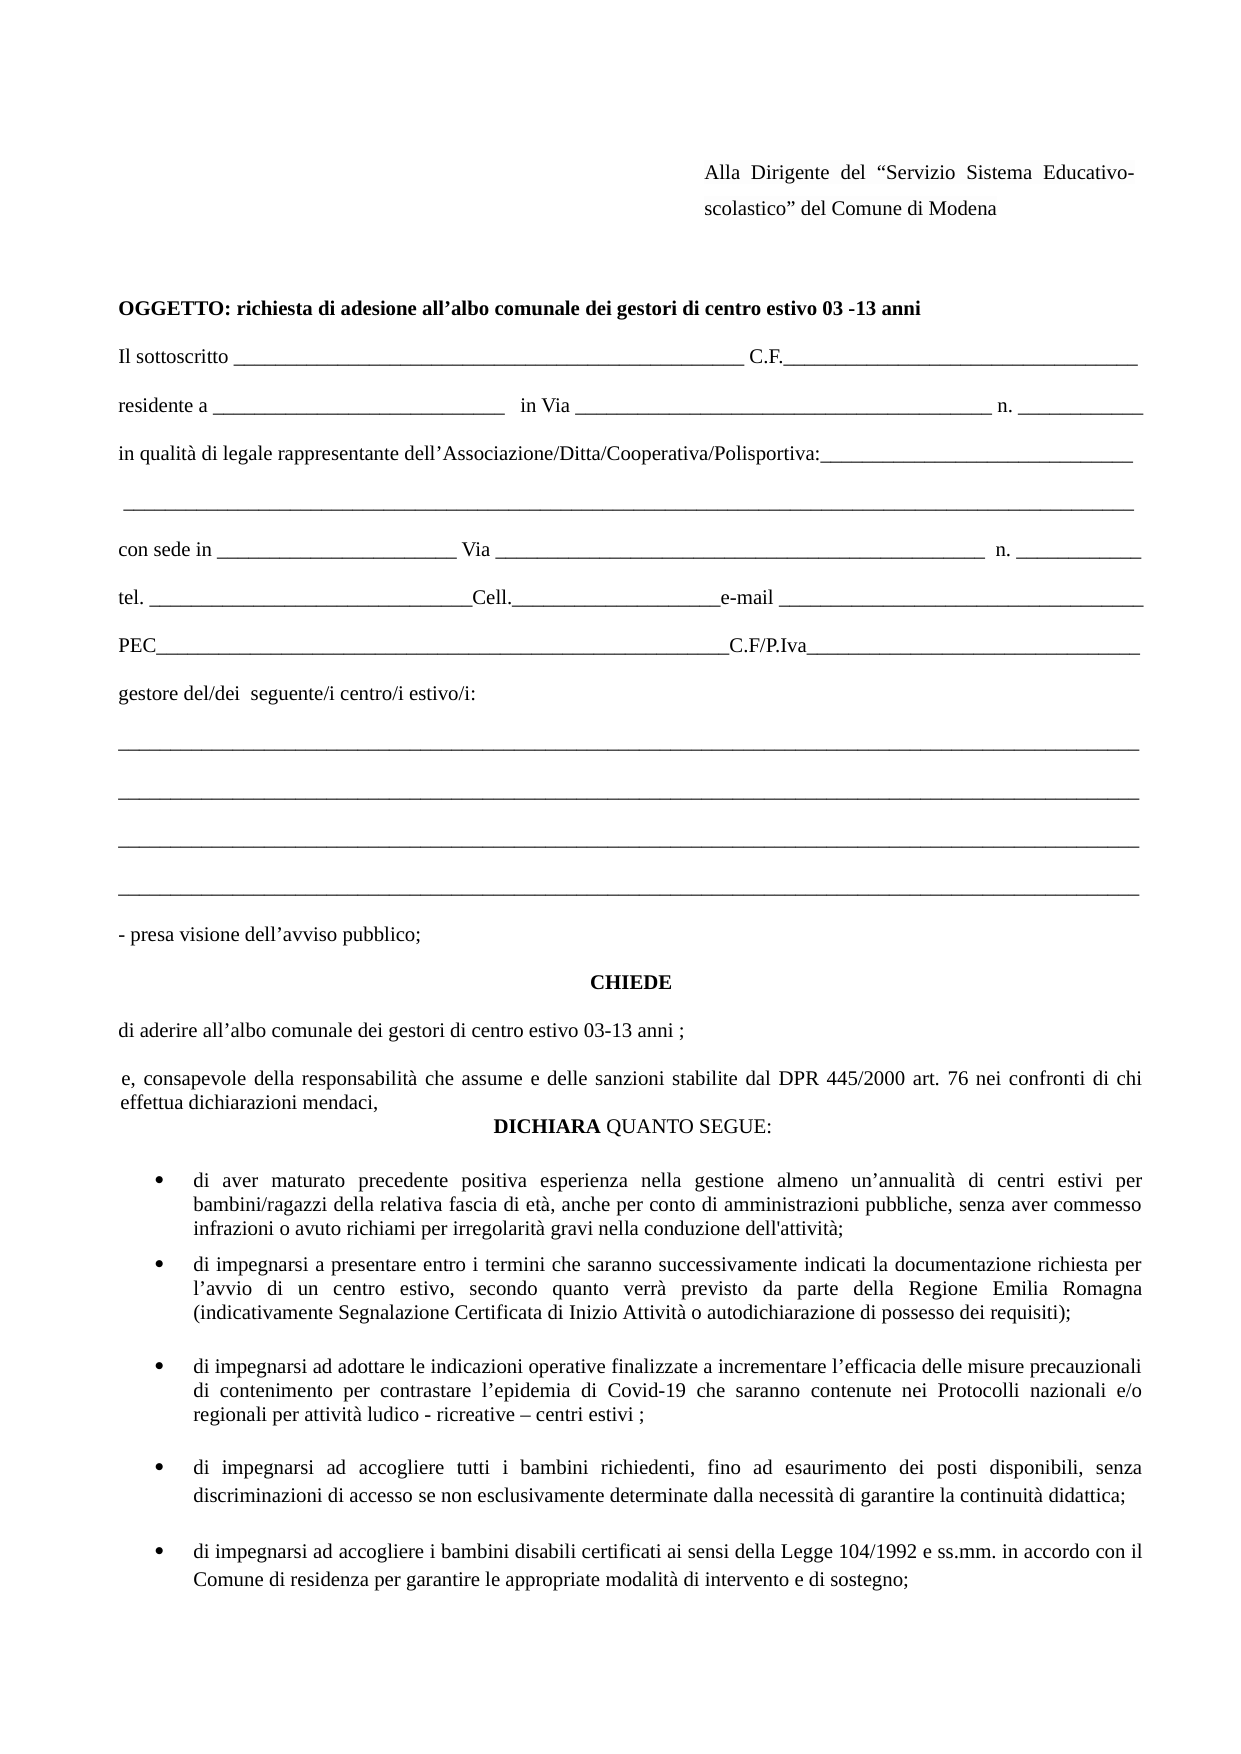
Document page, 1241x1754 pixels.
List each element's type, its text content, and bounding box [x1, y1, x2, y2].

text ____________________________________________________________________________________________________________________________________________________________________________________________________ [118, 826, 1144, 898]
list di aver maturato precedente positiva esperienza nella gestione almeno un’annualità di centri estivi per bambini/ragazzi della relativa fascia di età, anche per conto di amministrazioni pubbliche, senza aver commesso infrazioni o avuto richiami per irregolarità gravi nella conduzione dell'attività; [156, 1168, 1144, 1240]
list di impegnarsi ad accogliere i bambini disabili certificati ai sensi della Legge 104/1992 e ss.mm. in accordo con il Comune di residenza per garantire le appropriate modalità di intervento e di sostegno; [156, 1539, 1144, 1591]
text __________________________________________________________________________________________________ [118, 777, 1144, 802]
text con sede in _______________________ Via _______________________________________________ n. ____________ [118, 537, 1144, 561]
text di aderire all’albo comunale dei gestori di centro estivo 03-13 anni ; [118, 1018, 1144, 1042]
list di impegnarsi a presentare entro i termini che saranno successivamente indicati la documentazione richiesta per l’avvio di un centro estivo, secondo quanto verrà previsto da parte della Regione Emilia Romagna (indicativamente Segnalazione Certificata di Inizio Attività o autodichiarazione di possesso dei requisiti); [156, 1252, 1144, 1324]
text gestore del/dei seguente/i centro/i estivo/i: [118, 681, 1144, 705]
text __________________________________________________________________________________________________ [118, 729, 1144, 753]
list di impegnarsi ad adottare le indicazioni operative finalizzate a incrementare l’efficacia delle misure precauzionali di contenimento per contrastare l’epidemia di Covid-19 che saranno contenute nei Protocolli nazionali e/o regionali per attività ludico - ricreative – centri estivi ; [156, 1353, 1144, 1426]
text _________________________________________________________________________________________________ [118, 489, 1144, 513]
list di impegnarsi ad accogliere tutti i bambini richiedenti, fino ad esaurimento dei posti disponibili, senza discriminazioni di accesso se non esclusivamente determinate dalla necessità di garantire la continuità didattica; [156, 1455, 1144, 1507]
text PEC_______________________________________________________C.F/P.Iva________________________________ [118, 633, 1144, 657]
text residente a ____________________________ in Via ________________________________________ n. ____________ [118, 392, 1144, 417]
text e, consapevole della responsabilità che assume e delle sanzioni stabilite dal DPR 445/2000 art. 76 nei confronti di chi effettua dichiarazioni mendaci, [120, 1066, 1144, 1114]
text DICHIARA QUANTO SEGUE: [120, 1114, 1144, 1138]
table_header Alla Dirigente del “Servizio Sistema Educativo-scolastico” del Comune di Modena [697, 160, 1141, 230]
text in qualità di legale rappresentante dell’Associazione/Ditta/Cooperativa/Polisportiva:______________________________ [118, 441, 1144, 465]
text Il sottoscritto _________________________________________________ C.F.__________________________________ [118, 344, 1144, 368]
text OGGETTO: richiesta di adesione all’albo comunale dei gestori di centro estivo 03 -13 anni [118, 296, 1144, 320]
text - presa visione dell’avviso pubblico; [118, 922, 1144, 946]
text tel. _______________________________Cell.____________________e-mail ___________________________________ [118, 585, 1144, 609]
text CHIEDE [118, 970, 1144, 994]
